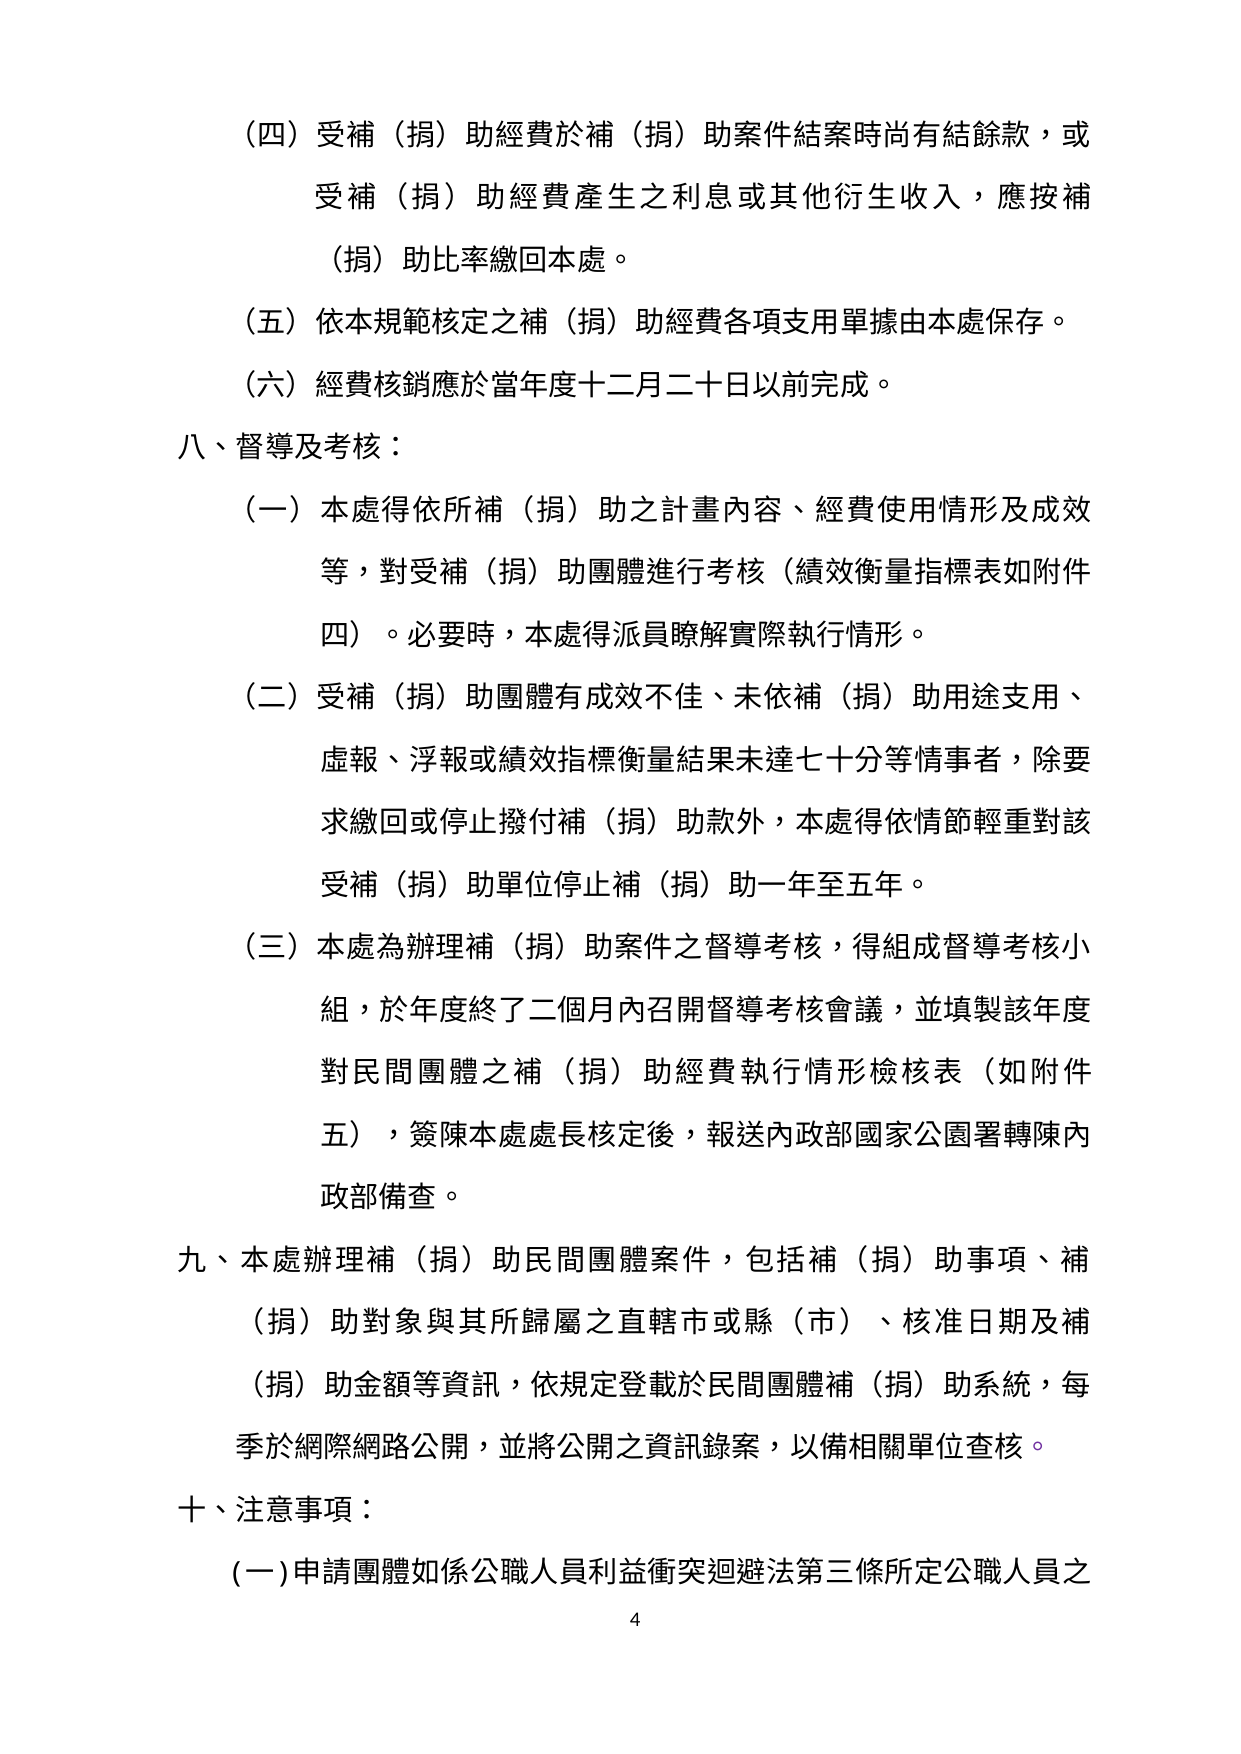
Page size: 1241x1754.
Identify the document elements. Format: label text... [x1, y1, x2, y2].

text 十、注意事項： [177, 1466, 1092, 1528]
text （四）受補（捐）助經費於補（捐）助案件結案時尚有結餘款，或受補（捐）助經費產生之利息或其他衍生收入，應按補（捐）助比率繳回本處。 [227, 91, 1092, 278]
text 九、本處辦理補（捐）助民間團體案件，包括補（捐）助事項、補（捐）助對象與其所歸屬之直轄市或縣（市）、核准日期及補（捐）助金額等資訊，依規定登載於民間團體補（捐）助系統，每季於網際網路公開，並將公開之資訊錄案，以備相關單位查核。 [177, 1216, 1092, 1466]
text （二）受補（捐）助團體有成效不佳、未依補（捐）助用途支用、虛報、浮報或績效指標衡量結果未達七十分等情事者，除要求繳回或停止撥付補（捐）助款外，本處得依情節輕重對該受補（捐）助單位停止補（捐）助一年至五年。 [227, 653, 1092, 903]
text （三）本處為辦理補（捐）助案件之督導考核，得組成督導考核小組，於年度終了二個月內召開督導考核會議，並填製該年度對民間團體之補（捐）助經費執行情形檢核表（如附件五），簽陳本處處長核定後，報送內政部國家公園署轉陳內政部備查。 [227, 903, 1092, 1216]
text （六）經費核銷應於當年度十二月二十日以前完成。 [227, 341, 1092, 403]
text (一)申請團體如係公職人員利益衝突迴避法第三條所定公職人員之 [227, 1528, 1092, 1591]
text （一）本處得依所補（捐）助之計畫內容、經費使用情形及成效等，對受補（捐）助團體進行考核（績效衡量指標表如附件四）。必要時，本處得派員瞭解實際執行情形。 [227, 466, 1092, 653]
text 八、督導及考核： [177, 403, 1092, 466]
text （五）依本規範核定之補（捐）助經費各項支用單據由本處保存。 [227, 278, 1092, 341]
